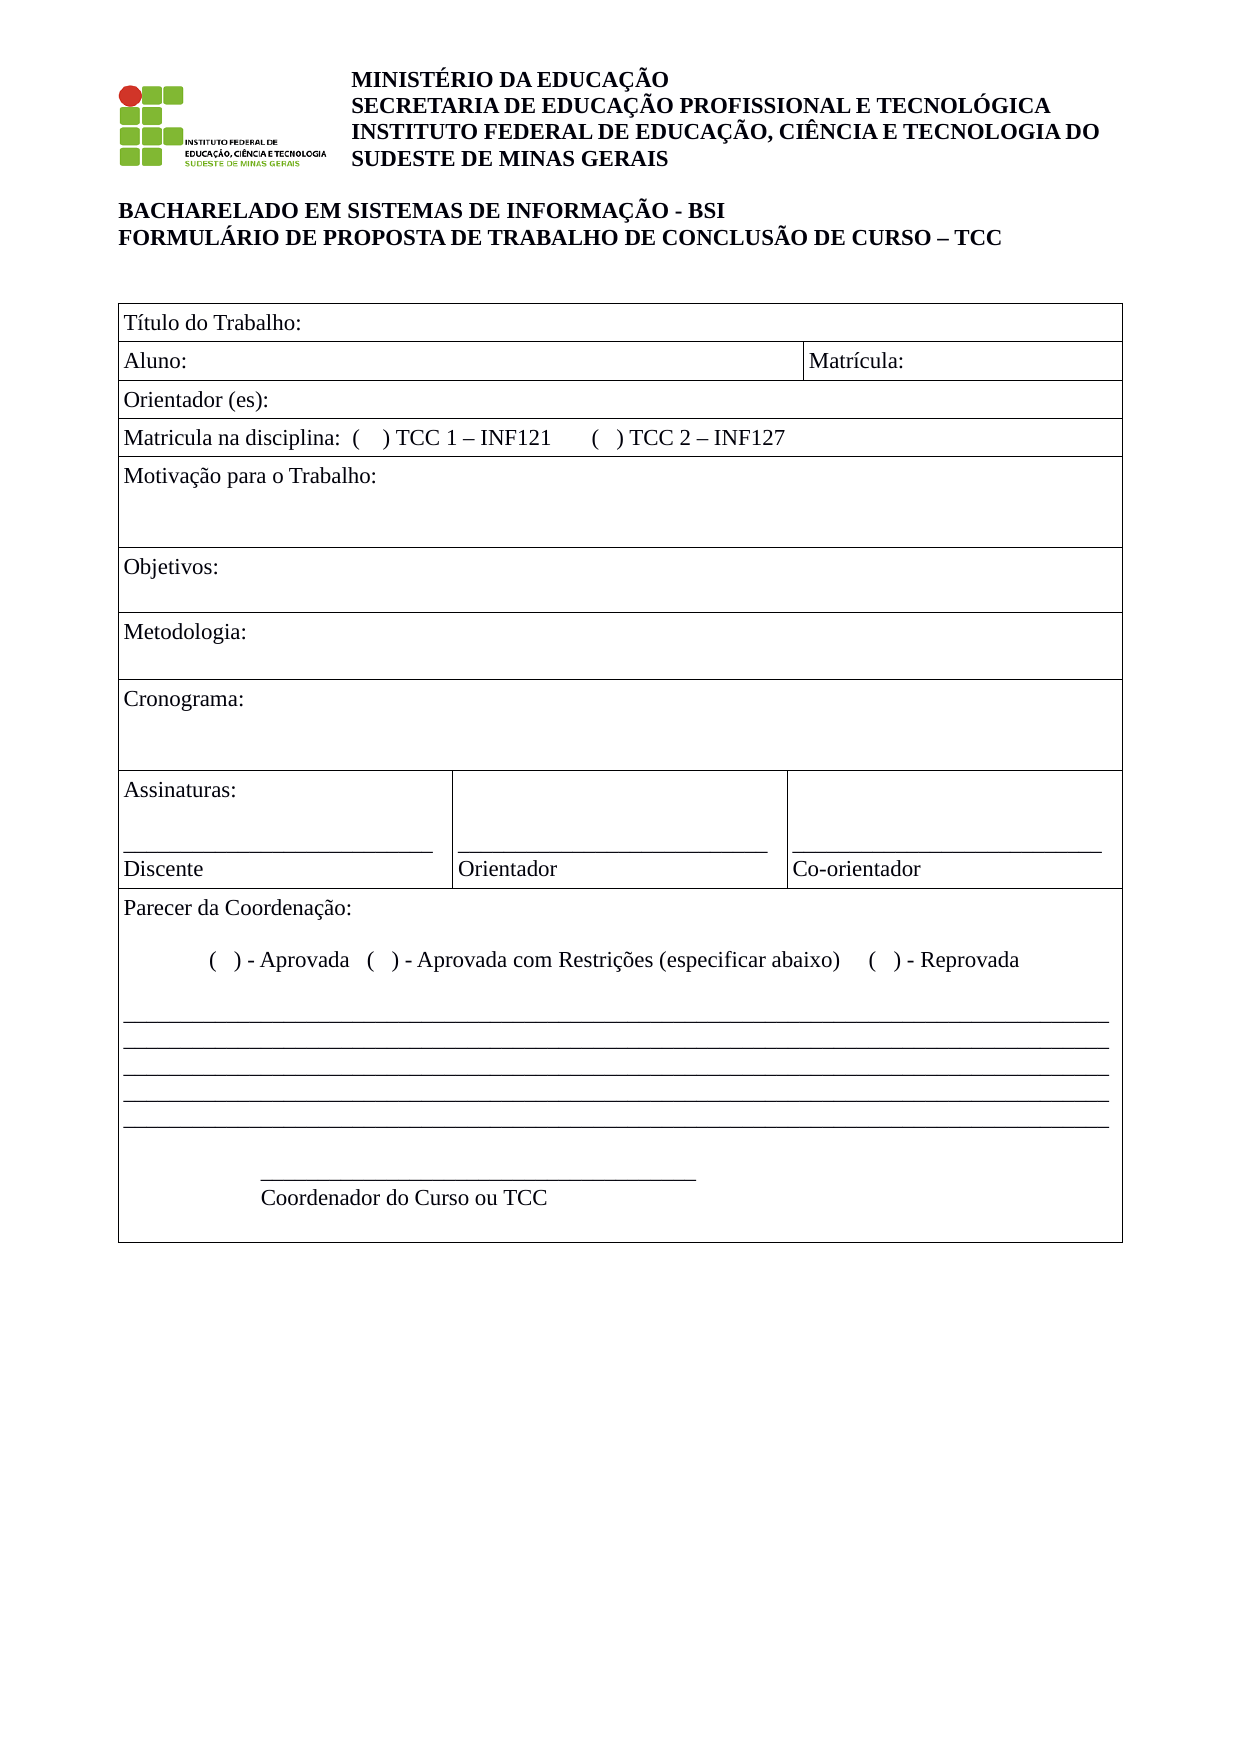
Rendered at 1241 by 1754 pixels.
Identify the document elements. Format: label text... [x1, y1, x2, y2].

table_cell Motivação para o Trabalho: [119, 457, 1122, 547]
table_cell Matrícula: [804, 342, 1122, 379]
text SECRETARIA DE EDUCAÇÃO PROFISSIONAL E TECNOLÓGICA [331, 92, 1122, 118]
text INSTITUTO FEDERAL DE EDUCAÇÃO, CIÊNCIA E TECNOLOGIA DO SUDESTE DE MINAS GERAIS [331, 118, 1122, 171]
table_cell ___________________________ Co-orientador [788, 771, 1122, 887]
table_cell ___________________________ Orientador [453, 771, 787, 887]
table_cell Matricula na disciplina: ( ) TCC 1 – INF121 ( ) TCC 2 – INF127 [119, 419, 1122, 456]
table_cell Objetivos: [119, 548, 1122, 612]
text FORMULÁRIO DE PROPOSTA DE TRABALHO DE CONCLUSÃO DE CURSO – TCC [118, 224, 1122, 250]
table_cell Metodologia: [119, 613, 1122, 679]
table_cell Cronograma: [119, 680, 1122, 770]
table_cell Aluno: [119, 342, 803, 379]
table_cell Orientador (es): [119, 381, 1122, 418]
table_cell Parecer da Coordenação: ( ) - Aprovada ( ) - Aprovada com Restrições (especificar abaixo) ( ) - Reprovada ______________________________________________________________________________________ ______________________________________________________________________________________ ______________________________________________________________________________________ ______________________________________________________________________________________ ______________________________________________________________________________________ ______________________________________ Coordenador do Curso ou TCC [119, 889, 1122, 1242]
text MINISTÉRIO DA EDUCAÇÃO [118, 66, 1122, 92]
text BACHARELADO EM SISTEMAS DE INFORMAÇÃO - BSI [118, 197, 1122, 224]
table_cell Assinaturas: ___________________________ Discente [119, 771, 452, 887]
table_header Título do Trabalho: [119, 304, 1122, 341]
